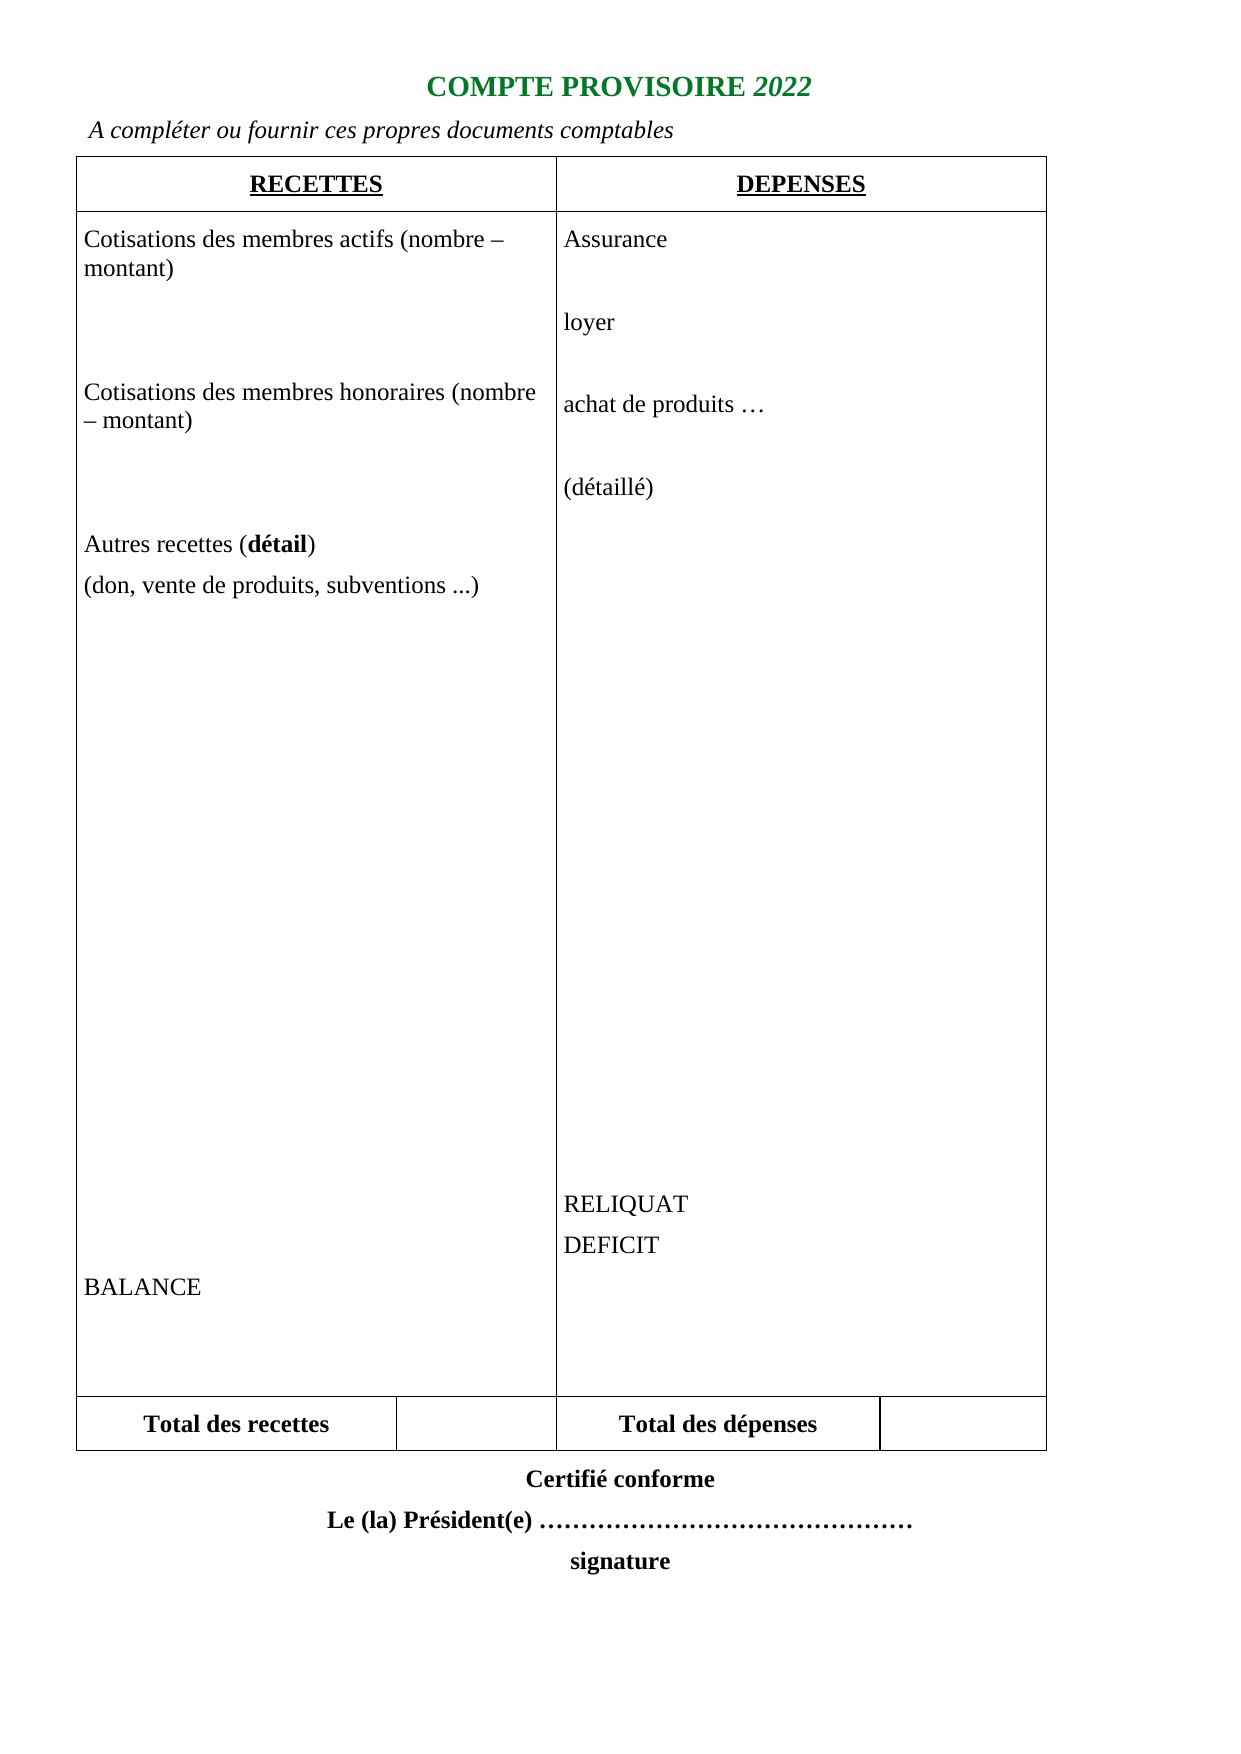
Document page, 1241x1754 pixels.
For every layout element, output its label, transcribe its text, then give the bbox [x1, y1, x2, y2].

table_header RECETTES [77, 157, 556, 211]
table_header DEPENSES [557, 157, 1046, 211]
text A compléter ou fournir ces propres documents comptables [89, 115, 1152, 143]
table_cell [397, 1397, 556, 1450]
table_cell Total des recettes [77, 1397, 396, 1450]
subtitle Le (la) Président(e) ……………………………………… [89, 1505, 1152, 1534]
text COMPTE PROVISOIRE 2022 [89, 69, 1152, 102]
text signature [89, 1546, 1152, 1575]
table_cell Cotisations des membres actifs (nombre – montant) Cotisations des membres honoraires (nombre – montant) Autres recettes (détail) (don, vente de produits, subventions ...) BALANCE [77, 212, 556, 1396]
text Certifié conforme [89, 1464, 1152, 1493]
table_cell Assurance loyer achat de produits … (détaillé) RELIQUAT DEFICIT [557, 212, 1046, 1396]
table_cell Total des dépenses [557, 1397, 879, 1450]
table_cell [881, 1397, 1046, 1450]
